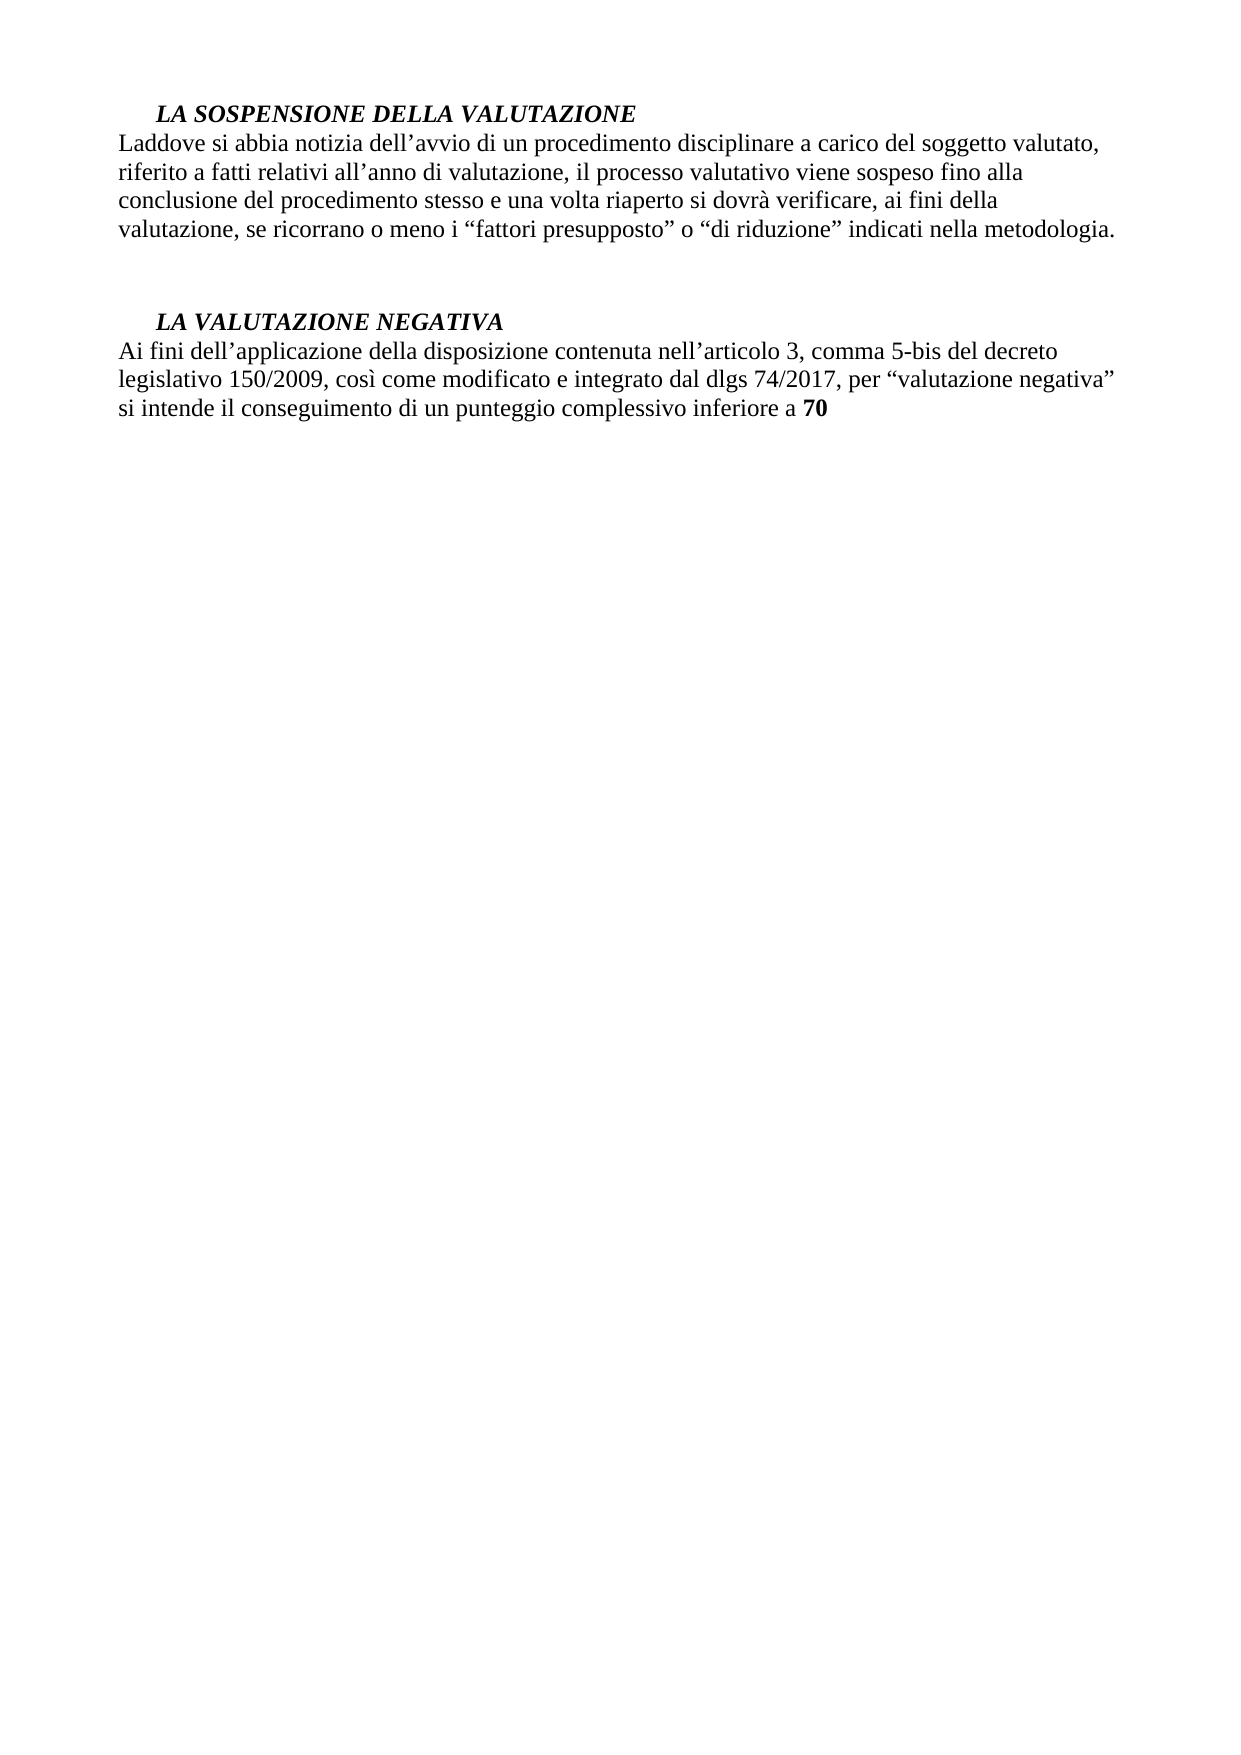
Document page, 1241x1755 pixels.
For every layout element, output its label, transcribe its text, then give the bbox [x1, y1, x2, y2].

text Ai fini dell’applicazione della disposizione contenuta nell’articolo 3, comma 5-bis del decreto legislativo 150/2009, così come modificato e integrato dal dlgs 74/2017, per “valutazione negativa” si intende il conseguimento di un punteggio complessivo inferiore a 70 [118, 336, 1122, 422]
subtitle LA SOSPENSIONE DELLA VALUTAZIONE [156, 99, 1122, 128]
text Laddove si abbia notizia dell’avvio di un procedimento disciplinare a carico del soggetto valutato, riferito a fatti relativi all’anno di valutazione, il processo valutativo viene sospeso fino alla conclusione del procedimento stesso e una volta riaperto si dovrà verificare, ai fini della valutazione, se ricorrano o meno i “fattori presupposto” o “di riduzione” indicati nella metodologia. [118, 128, 1122, 243]
subtitle LA VALUTAZIONE NEGATIVA [156, 307, 1122, 336]
